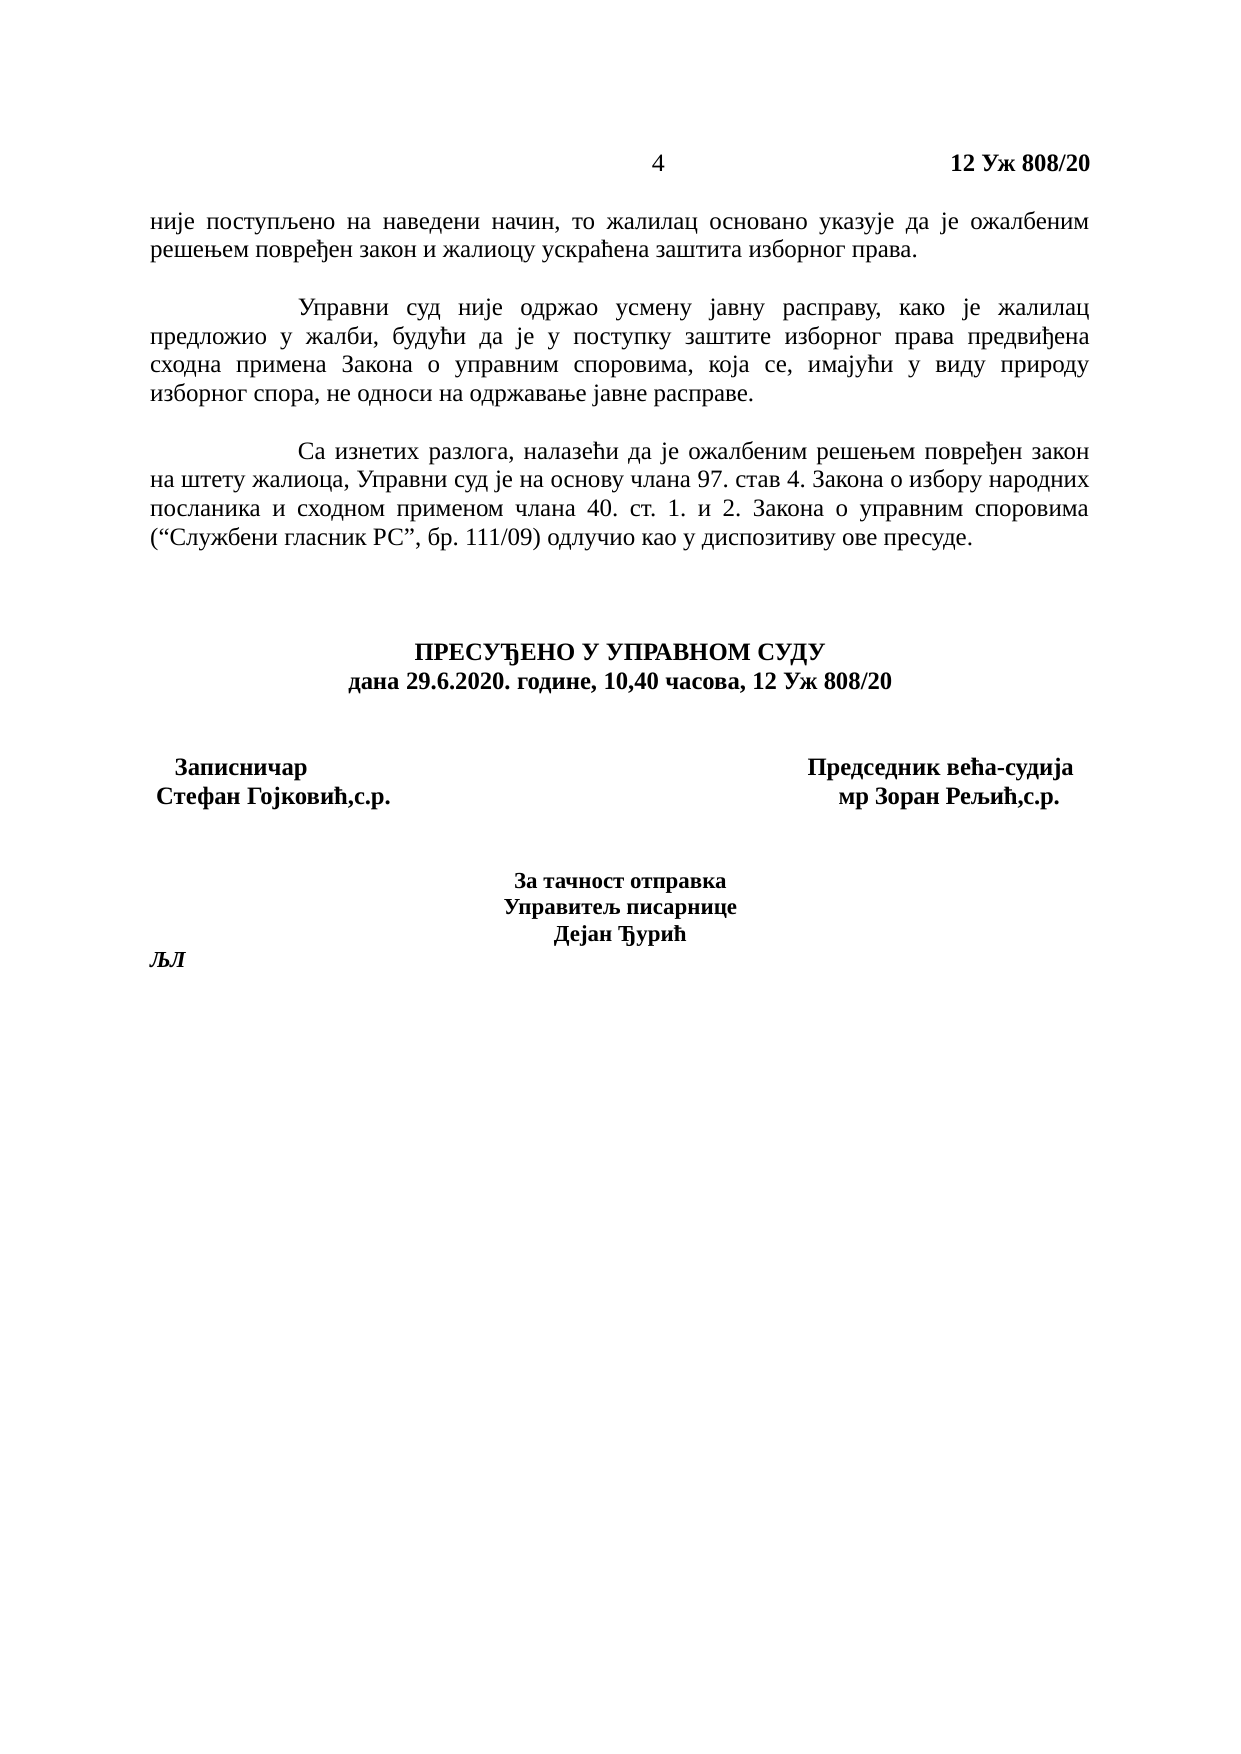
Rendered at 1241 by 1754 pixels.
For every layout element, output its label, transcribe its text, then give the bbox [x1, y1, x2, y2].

text није поступљено на наведени начин, то жалилац основано указује да је ожалбеним решењем повређен закон и жалиоцу ускраћена заштита изборног права. [150, 206, 1090, 263]
text Записничар Председник већа-судија [150, 752, 1090, 781]
text Управитељ писарнице [150, 893, 1090, 920]
text ЉЛ [150, 946, 1090, 972]
text Стефан Гојковић,с.р. мр Зоран Рељић,с.р. [150, 781, 1090, 809]
text ПРЕСУЂЕНО У УПРАВНОМ СУДУ [150, 637, 1090, 666]
text Дејан Ђурић [150, 920, 1090, 946]
text дана 29.6.2020. године, 10,40 часова, 12 Уж 808/20 [150, 666, 1090, 694]
text Са изнетих разлога, налазећи да је ожалбеним решењем повређен закон на штету жалиоца, Управни суд је на основу члана 97. став 4. Закона о избору народних посланика и сходном применом члана 40. ст. 1. и 2. Закона о управним споровима (“Службени гласник РС”, бр. 111/09) одлучио као у диспозитиву ове пресуде. [150, 436, 1090, 551]
text Управни суд није одржао усмену јавну расправу, како је жалилац предложио у жалби, будући да је у поступку заштите изборног права предвиђена сходна примена Закона о управним споровима, која се, имајући у виду природу изборног спора, не односи на одржавање јавне расправе. [150, 292, 1090, 407]
text За тачност отправка [150, 867, 1090, 893]
